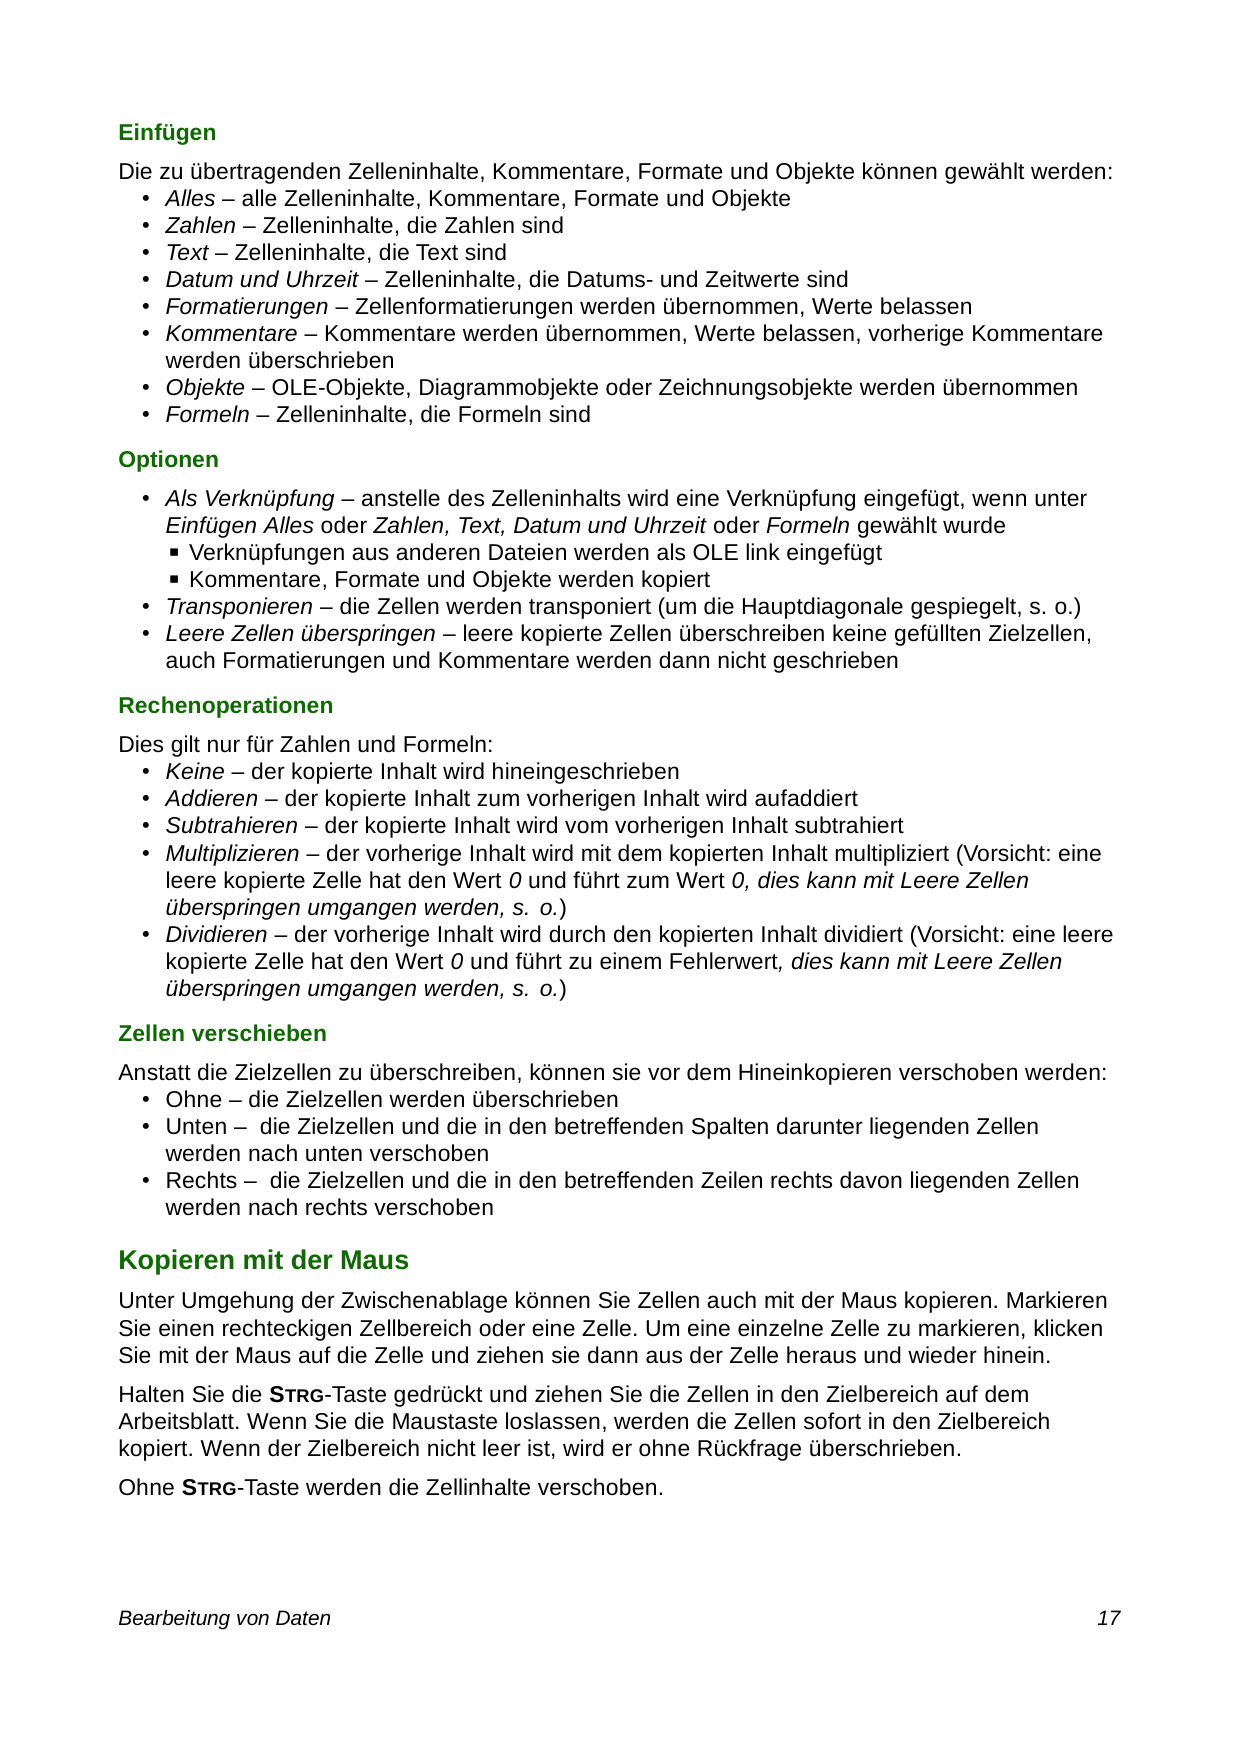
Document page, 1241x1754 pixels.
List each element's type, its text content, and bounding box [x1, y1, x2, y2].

text Ohne Strg-Taste werden die Zellinhalte verschoben. [118, 1473, 1122, 1500]
text Unter Umgehung der Zwischenablage können Sie Zellen auch mit der Maus kopieren. Markieren Sie einen rechteckigen Zellbereich oder eine Zelle. Um eine einzelne Zelle zu markieren, klicken Sie mit der Maus auf die Zelle und ziehen sie dann aus der Zelle heraus und wieder hinein. [118, 1287, 1122, 1368]
text Anstatt die Zielzellen zu überschreiben, können sie vor dem Hineinkopieren verschoben werden: [118, 1058, 1122, 1085]
list Zahlen – Zelleninhalte, die Zahlen sind [142, 211, 1122, 238]
list Als Verknüpfung – anstelle des Zelleninhalts wird eine Verknüpfung eingefügt, wenn unter Einfügen Alles oder Zahlen, Text, Datum und Uhrzeit oder Formeln gewählt wurde [142, 484, 1122, 538]
text Dies gilt nur für Zahlen und Formeln: [118, 731, 1122, 758]
subtitle Optionen [118, 446, 1122, 473]
list Multiplizieren – der vorherige Inhalt wird mit dem kopierten Inhalt multipliziert (Vorsicht: eine leere kopierte Zelle hat den Wert 0 und führt zum Wert 0, dies kann mit Leere Zellen überspringen umgangen werden, s. o.) [142, 839, 1122, 920]
list Datum und Uhrzeit – Zelleninhalte, die Datums- und Zeitwerte sind [142, 265, 1122, 292]
list Addieren – der kopierte Inhalt zum vorherigen Inhalt wird aufaddiert [142, 785, 1122, 812]
text Halten Sie die Strg-Taste gedrückt und ziehen Sie die Zellen in den Zielbereich auf dem Arbeitsblatt. Wenn Sie die Maustaste loslassen, werden die Zellen sofort in den Zielbereich kopiert. Wenn der Zielbereich nicht leer ist, wird er ohne Rückfrage überschrieben. [118, 1380, 1122, 1461]
list Verknüpfungen aus anderen Dateien werden als OLE link eingefügt [165, 538, 1122, 566]
list Subtrahieren – der kopierte Inhalt wird vom vorherigen Inhalt subtrahiert [142, 812, 1122, 839]
list Dividieren – der vorherige Inhalt wird durch den kopierten Inhalt dividiert (Vorsicht: eine leere kopierte Zelle hat den Wert 0 und führt zu einem Fehlerwert, dies kann mit Leere Zellen überspringen umgangen werden, s. o.) [142, 920, 1122, 1001]
subtitle Zellen verschieben [118, 1019, 1122, 1046]
subtitle Kopieren mit der Maus [118, 1244, 1122, 1275]
subtitle Einfügen [118, 118, 1122, 145]
list Formeln – Zelleninhalte, die Formeln sind [142, 401, 1122, 428]
list Keine – der kopierte Inhalt wird hineingeschrieben [142, 758, 1122, 785]
text Die zu übertragenden Zelleninhalte, Kommentare, Formate und Objekte können gewählt werden: [118, 157, 1122, 184]
list Objekte – OLE-Objekte, Diagrammobjekte oder Zeichnungsobjekte werden übernommen [142, 374, 1122, 401]
list Transponieren – die Zellen werden transponiert (um die Hauptdiagonale gespiegelt, s. o.) [142, 593, 1122, 620]
list Ohne – die Zielzellen werden überschrieben [142, 1085, 1122, 1112]
list Kommentare, Formate und Objekte werden kopiert [165, 566, 1122, 593]
list Leere Zellen überspringen – leere kopierte Zellen überschreiben keine gefüllten Zielzellen, auch Formatierungen und Kommentare werden dann nicht geschrieben [142, 620, 1122, 674]
list Unten – die Zielzellen und die in den betreffenden Spalten darunter liegenden Zellen werden nach unten verschoben [142, 1112, 1122, 1166]
list Formatierungen – Zellenformatierungen werden übernommen, Werte belassen [142, 292, 1122, 319]
list Kommentare – Kommentare werden übernommen, Werte belassen, vorherige Kommentare werden überschrieben [142, 319, 1122, 374]
subtitle Rechenoperationen [118, 692, 1122, 719]
list Text – Zelleninhalte, die Text sind [142, 238, 1122, 265]
list Rechts – die Zielzellen und die in den betreffenden Zeilen rechts davon liegenden Zellen werden nach rechts verschoben [142, 1166, 1122, 1220]
list Alles – alle Zelleninhalte, Kommentare, Formate und Objekte [142, 184, 1122, 211]
